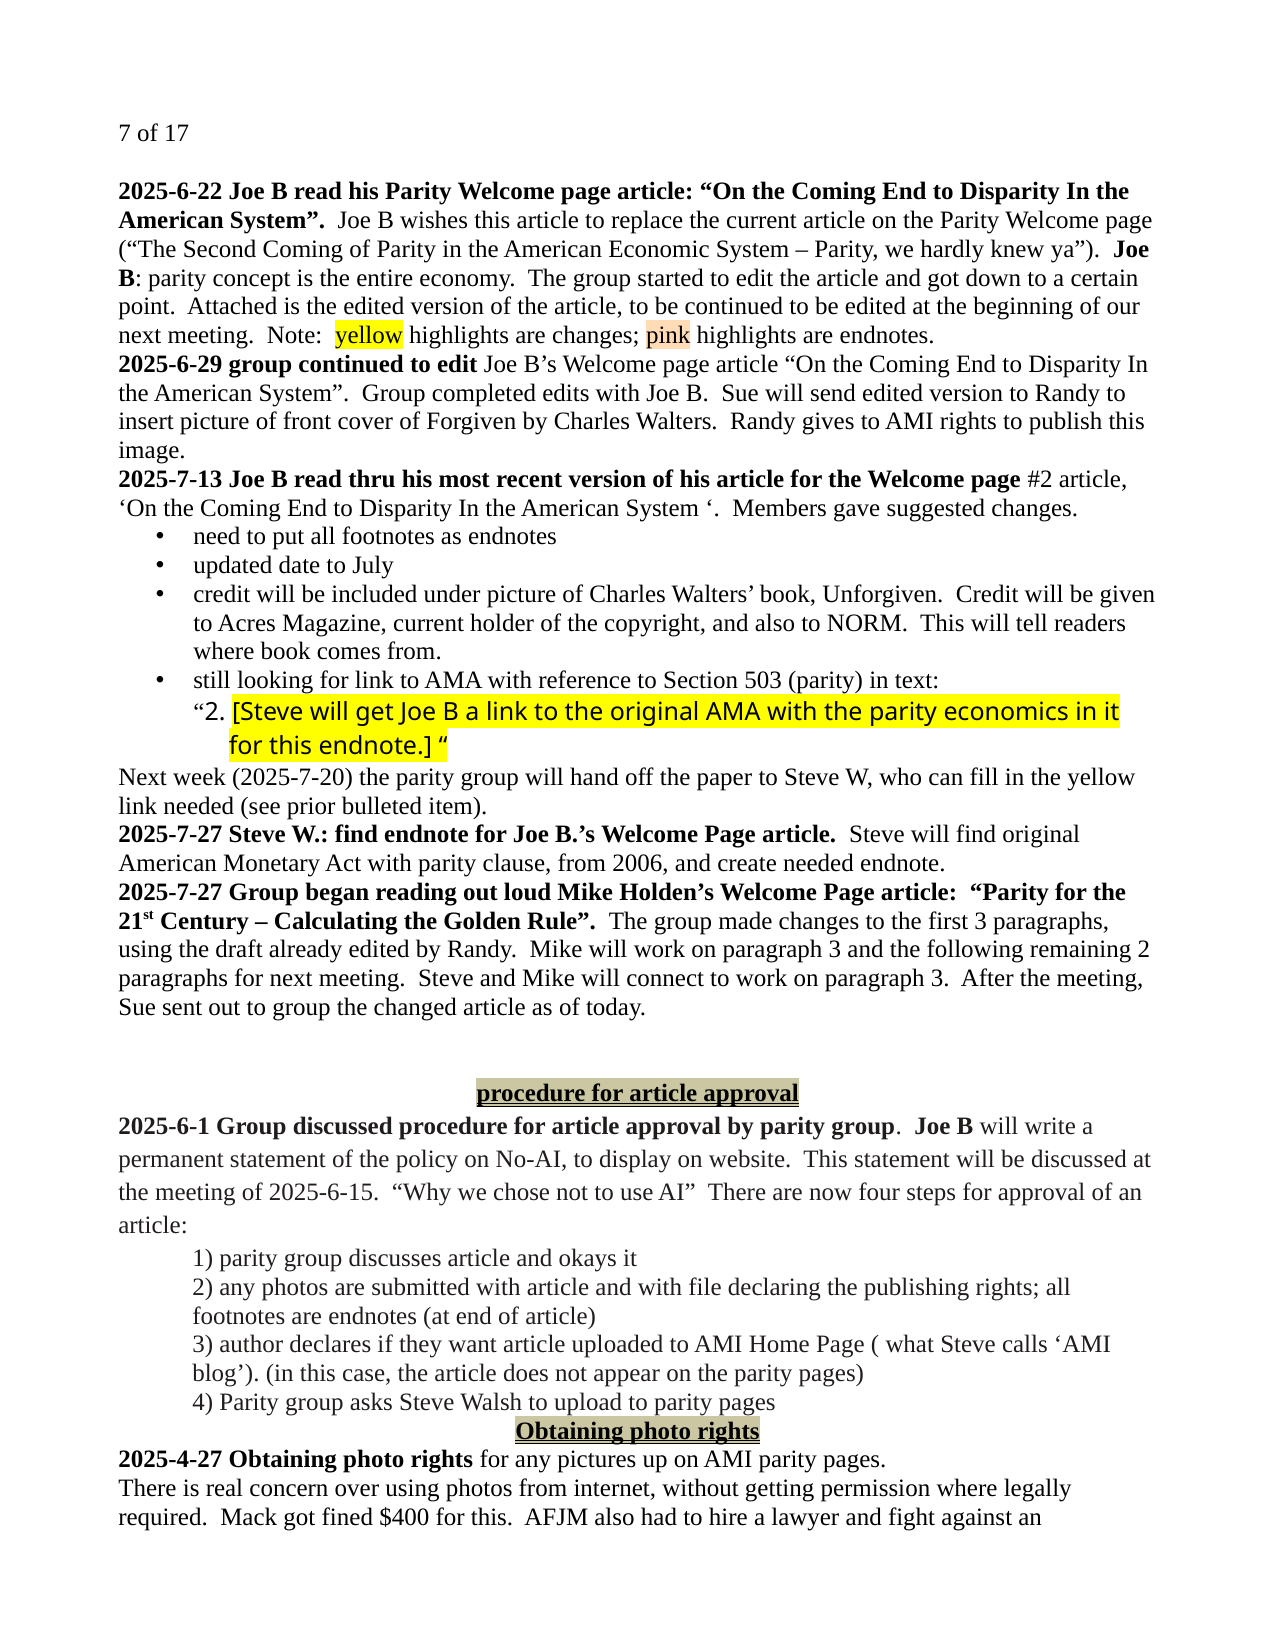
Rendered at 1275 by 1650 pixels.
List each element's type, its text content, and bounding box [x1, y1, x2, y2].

text 2025-6-22 Joe B read his Parity Welcome page article: “On the Coming End to Disparity In the American System”. Joe B wishes this article to replace the current article on the Parity Welcome page (“The Second Coming of Parity in the American Economic System – Parity, we hardly knew ya”). Joe B: parity concept is the entire economy. The group started to edit the article and got down to a certain point. Attached is the edited version of the article, to be continued to be edited at the beginning of our next meeting. Note: yellow highlights are changes; pink highlights are endnotes. [118, 176, 1157, 349]
text 2025-7-27 Steve W.: find endnote for Joe B.’s Welcome Page article. Steve will find original American Monetary Act with parity clause, from 2006, and create needed endnote. [118, 819, 1157, 877]
text 2025-7-13 Joe B read thru his most recent version of his article for the Welcome page #2 article, ‘On the Coming End to Disparity In the American System ‘. Members gave suggested changes. [118, 464, 1157, 521]
list Parity group asks Steve Walsh to upload to parity pages [118, 1387, 1157, 1416]
text There is real concern over using photos from internet, without getting permission where legally required. Mack got fined $400 for this. AFJM also had to hire a lawyer and fight against an [118, 1473, 1157, 1531]
text procedure for article approval [118, 1078, 1157, 1107]
text 2025-6-1 Group discussed procedure for article approval by parity group. Joe B will write a permanent statement of the policy on No-AI, to display on website. This statement will be discussed at the meeting of 2025-6-15. “Why we chose not to use AI” There are now four steps for approval of an article: [118, 1111, 1157, 1239]
text “2. [Steve will get Joe B a link to the original AMA with the parity economics in it [118, 694, 1157, 728]
text 2025-6-29 group continued to edit Joe B’s Welcome page article “On the Coming End to Disparity In the American System”. Group completed edits with Joe B. Sue will send edited version to Randy to insert picture of front cover of Forgiven by Charles Walters. Randy gives to AMI rights to publish this image. [118, 349, 1157, 464]
text for this endnote.] “ [118, 728, 1157, 762]
text 2025-4-27 Obtaining photo rights for any pictures up on AMI parity pages. [118, 1444, 1157, 1473]
text Obtaining photo rights [118, 1416, 1157, 1444]
list author declares if they want article uploaded to AMI Home Page ( what Steve calls ‘AMI blog’). (in this case, the article does not appear on the parity pages) [118, 1329, 1157, 1387]
list need to put all footnotes as endnotes [156, 521, 1157, 550]
list updated date to July [156, 550, 1157, 579]
list any photos are submitted with article and with file declaring the publishing rights; all footnotes are endnotes (at end of article) [118, 1272, 1157, 1329]
list credit will be included under picture of Charles Walters’ book, Unforgiven. Credit will be given to Acres Magazine, current holder of the copyright, and also to NORM. This will tell readers where book comes from. [156, 579, 1157, 665]
text 2025-7-27 Group began reading out loud Mike Holden’s Welcome Page article: “Parity for the 21st Century – Calculating the Golden Rule”. The group made changes to the first 3 paragraphs, using the draft already edited by Randy. Mike will work on paragraph 3 and the following remaining 2 paragraphs for next meeting. Steve and Mike will connect to work on paragraph 3. After the meeting, Sue sent out to group the changed article as of today. [118, 877, 1157, 1021]
list parity group discusses article and okays it [118, 1243, 1157, 1272]
text Next week (2025-7-20) the parity group will hand off the paper to Steve W, who can fill in the yellow link needed (see prior bulleted item). [118, 762, 1157, 819]
list still looking for link to AMA with reference to Section 503 (parity) in text: [156, 665, 1157, 694]
